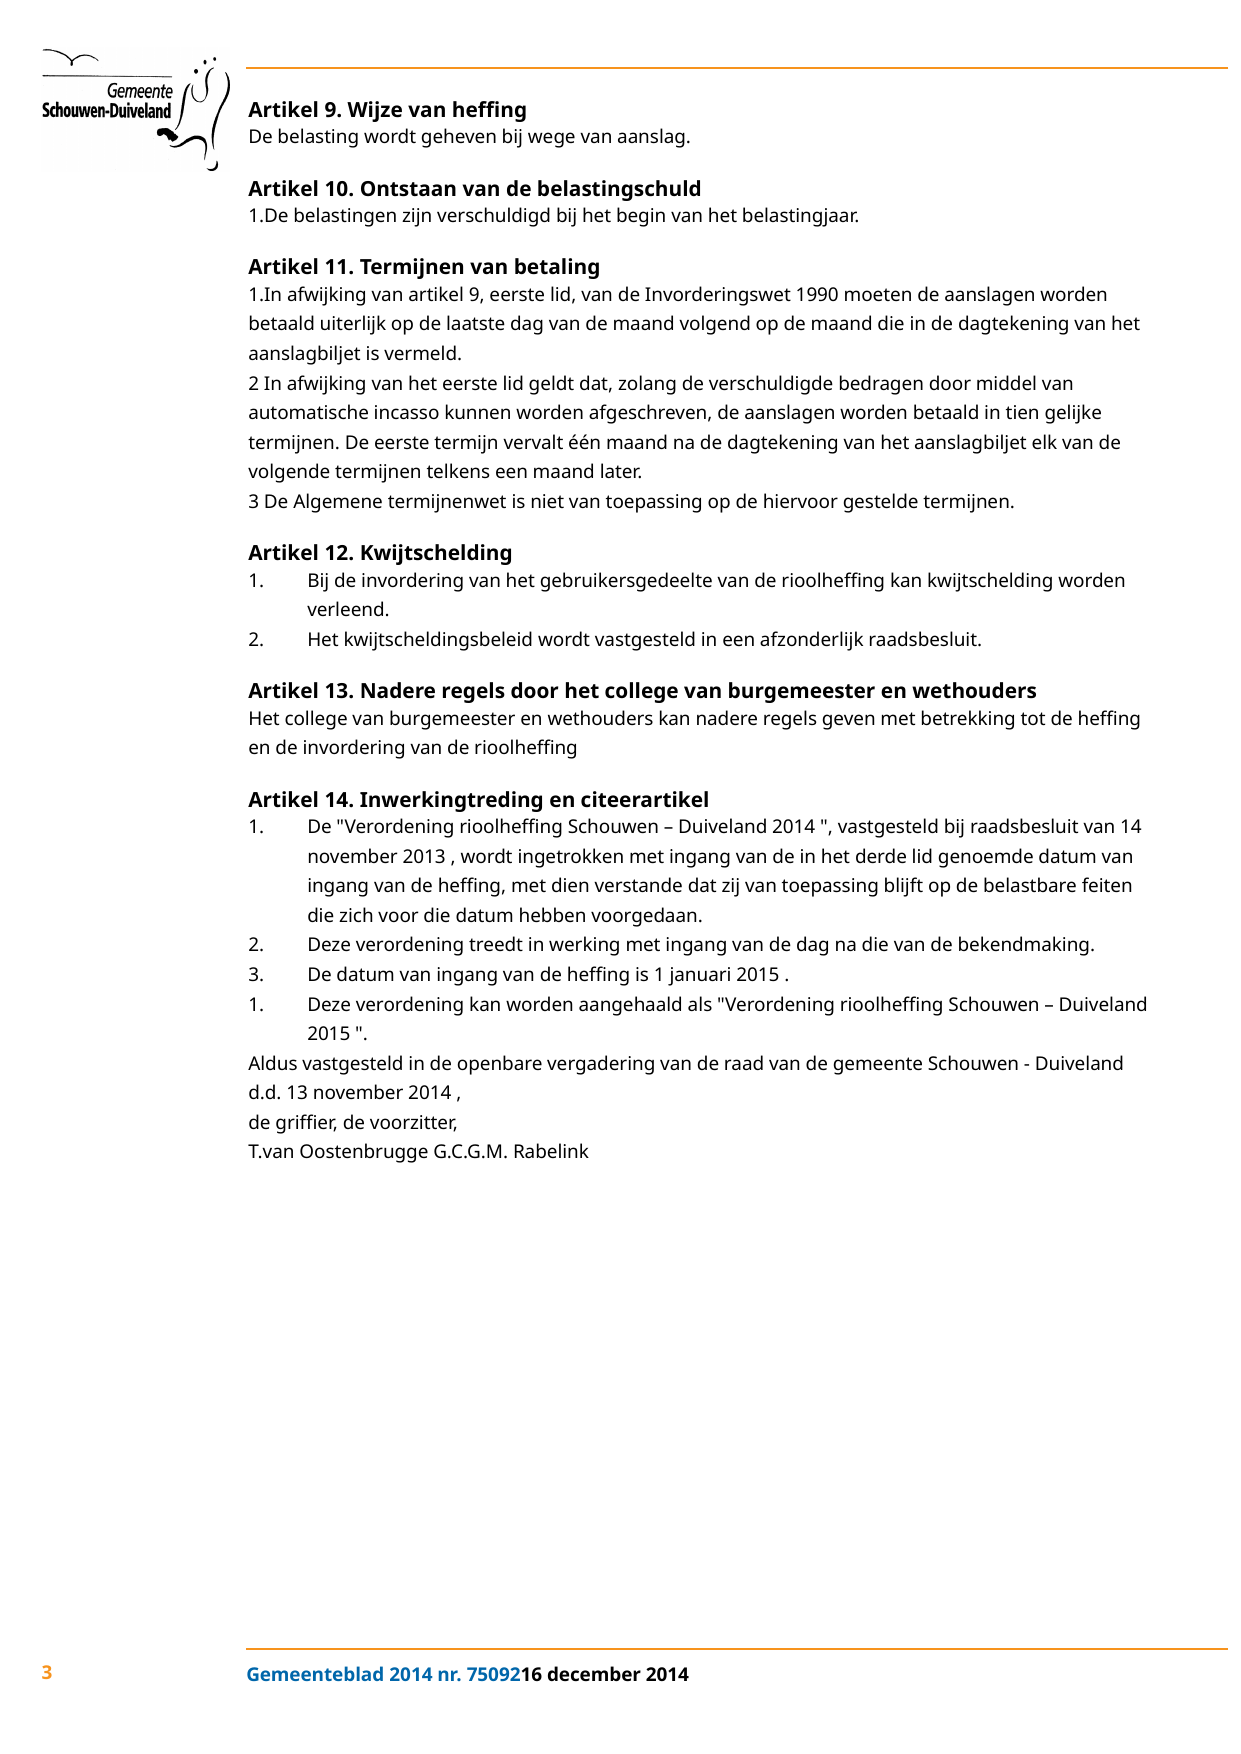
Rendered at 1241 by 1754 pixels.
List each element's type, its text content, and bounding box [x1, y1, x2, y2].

list Het kwijtscheldingsbeleid wordt vastgesteld in een afzonderlijk raadsbesluit. [248, 626, 1152, 652]
text T.van Oostenbrugge G.C.G.M. Rabelink [248, 1139, 1152, 1164]
text 1.De belastingen zijn verschuldigd bij het begin van het belastingjaar. [248, 202, 1152, 228]
text de griffier, de voorzitter, [248, 1109, 1152, 1135]
list De datum van ingang van de heffing is 1 januari 2015 . [248, 961, 1152, 987]
text De belasting wordt geheven bij wege van aanslag. [248, 123, 1152, 149]
picture [41, 47, 231, 172]
text Aldus vastgesteld in de openbare vergadering van de raad van de gemeente Schouwen - Duiveland d.d. 13 november 2014 , [248, 1050, 1152, 1105]
list Deze verordening treedt in werking met ingang van de dag na die van de bekendmaking. [248, 932, 1152, 957]
text Artikel 13. Nadere regels door het college van burgemeester en wethouders [248, 676, 1152, 705]
list De "Verordening rioolheffing Schouwen – Duiveland 2014 ", vastgesteld bij raadsbesluit van 14 november 2013 , wordt ingetrokken met ingang van de in het derde lid genoemde datum van ingang van de heffing, met dien verstande dat zij van toepassing blijft op de belastbare feiten die zich voor die datum hebben voorgedaan. [248, 813, 1152, 928]
text 1.In afwijking van artikel 9, eerste lid, van de Invorderingswet 1990 moeten de aanslagen worden betaald uiterlijk op de laatste dag van de maand volgend op de maand die in de dagtekening van het aanslagbiljet is vermeld. [248, 281, 1152, 366]
text Artikel 10. Ontstaan van de belastingschuld [248, 174, 1152, 202]
text Het college van burgemeester en wethouders kan nadere regels geven met betrekking tot de heffing en de invordering van de rioolheffing [248, 705, 1152, 760]
text Artikel 14. Inwerkingtreding en citeerartikel [248, 785, 1152, 813]
text Artikel 9. Wijze van heffing [248, 95, 1152, 123]
list Bij de invordering van het gebruikersgedeelte van de rioolheffing kan kwijtschelding worden verleend. [248, 567, 1152, 622]
text 2 In afwijking van het eerste lid geldt dat, zolang de verschuldigde bedragen door middel van automatische incasso kunnen worden afgeschreven, de aanslagen worden betaald in tien gelijke termijnen. De eerste termijn vervalt één maand na de dagtekening van het aanslagbiljet elk van de volgende termijnen telkens een maand later. [248, 370, 1152, 484]
text Artikel 11. Termijnen van betaling [248, 252, 1152, 281]
list Deze verordening kan worden aangehaald als "Verordening rioolheffing Schouwen – Duiveland 2015 ". [248, 991, 1152, 1046]
text Artikel 12. Kwijtschelding [248, 538, 1152, 567]
text 3 De Algemene termijnenwet is niet van toepassing op de hiervoor gestelde termijnen. [248, 488, 1152, 514]
